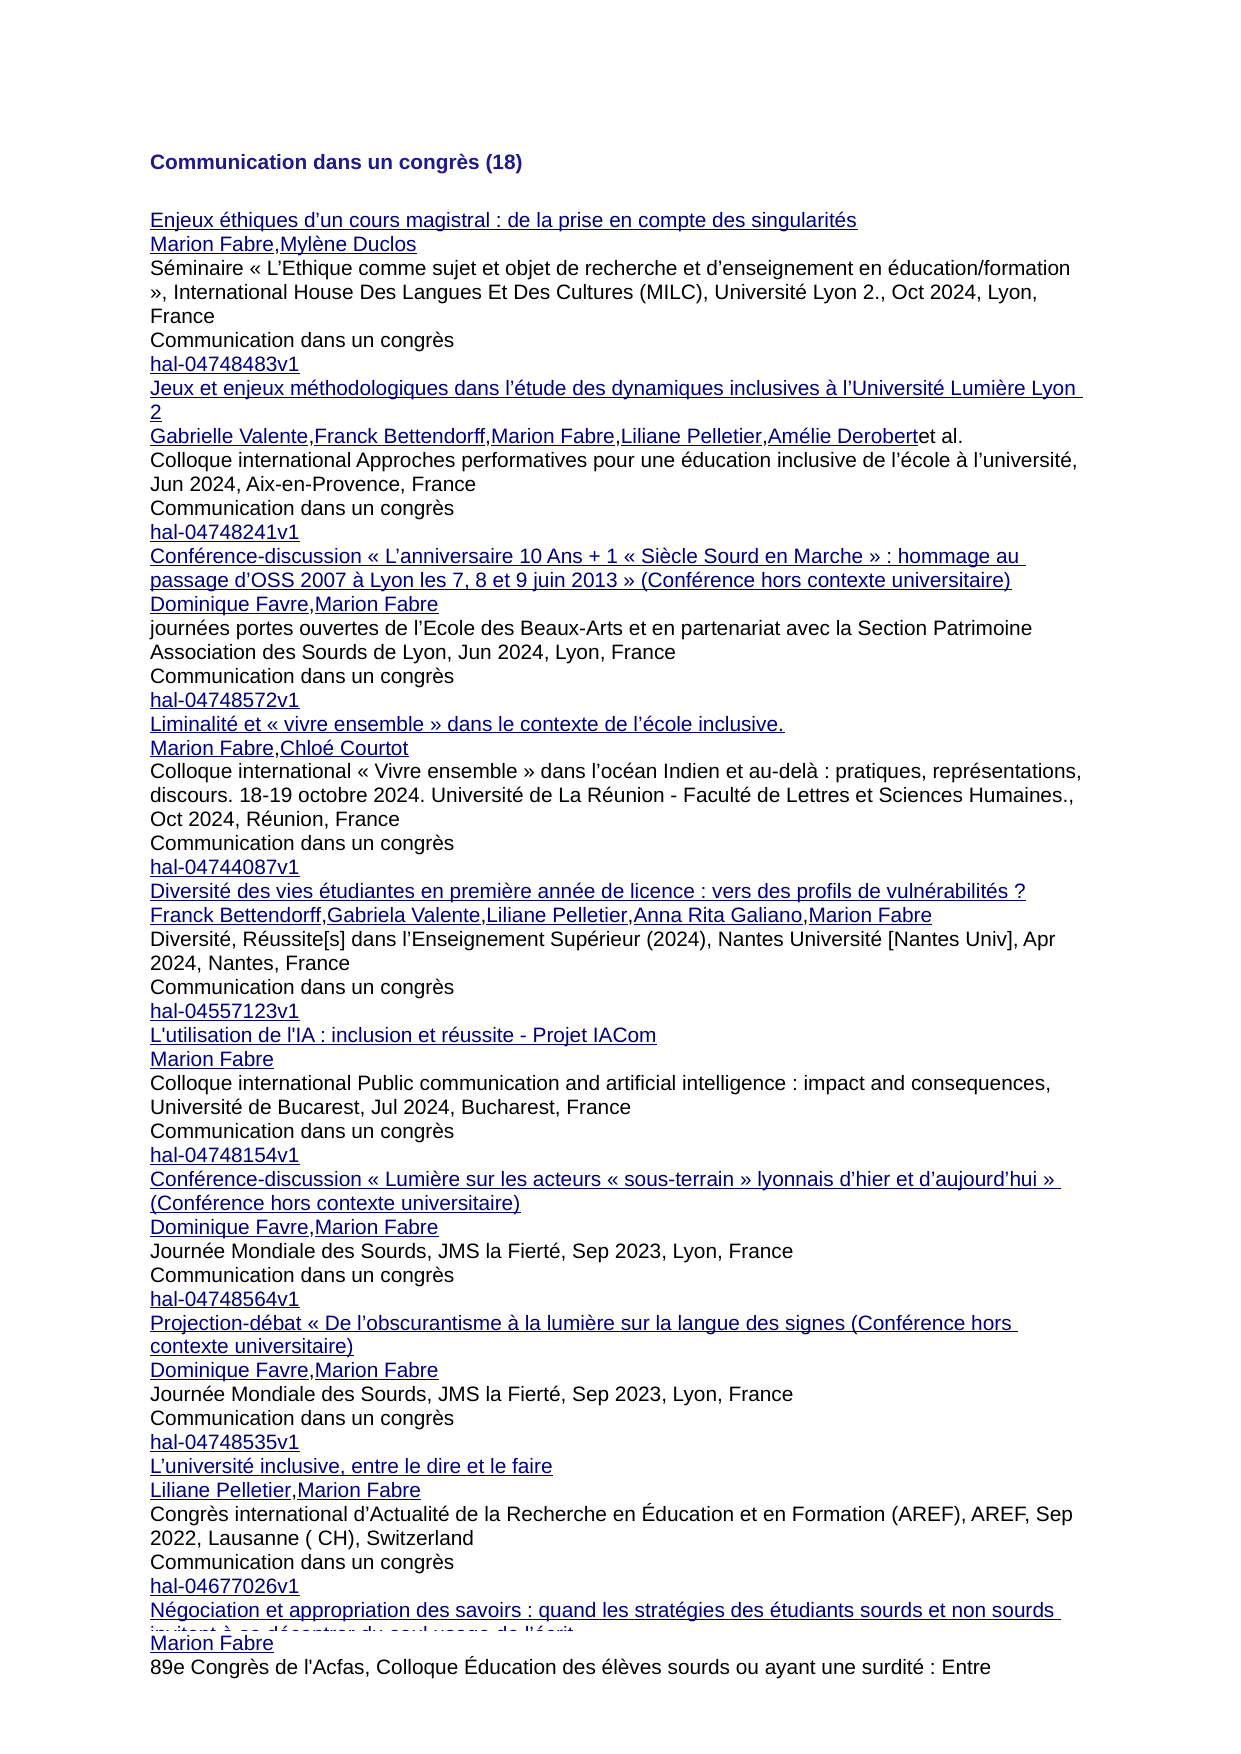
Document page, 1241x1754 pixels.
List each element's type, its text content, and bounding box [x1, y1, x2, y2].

table_cell Jeux et enjeux méthodologiques dans l’étude des dynamiques inclusives à l’Université Lumière Lyon 2 Gabrielle Valente,Franck Bettendorff,Marion Fabre,Liliane Pelletier,Amélie Derobertet al. Colloque international Approches performatives pour une éducation inclusive de l’école à l’université, Jun 2024, Aix-en-Provence, France Communication dans un congrès hal-04748241v1 [150, 376, 1090, 544]
subtitle Communication dans un congrès (18) [150, 150, 1090, 174]
table_cell L’université inclusive, entre le dire et le faire Liliane Pelletier,Marion Fabre Congrès international d’Actualité de la Recherche en Éducation et en Formation (AREF), AREF, Sep 2022, Lausanne ( CH), Switzerland Communication dans un congrès hal-04677026v1 [150, 1454, 1090, 1598]
table_cell Conférence-discussion « Lumière sur les acteurs « sous-terrain » lyonnais d’hier et d’aujourd’hui » (Conférence hors contexte universitaire) Dominique Favre,Marion Fabre Journée Mondiale des Sourds, JMS la Fierté, Sep 2023, Lyon, France Communication dans un congrès hal-04748564v1 [150, 1167, 1090, 1310]
table_cell Projection-débat « De l’obscurantisme à la lumière sur la langue des signes (Conférence hors contexte universitaire) Dominique Favre,Marion Fabre Journée Mondiale des Sourds, JMS la Fierté, Sep 2023, Lyon, France Communication dans un congrès hal-04748535v1 [150, 1310, 1090, 1454]
table_cell Conférence-discussion « L’anniversaire 10 Ans + 1 « Siècle Sourd en Marche » : hommage au passage d’OSS 2007 à Lyon les 7, 8 et 9 juin 2013 » (Conférence hors contexte universitaire) Dominique Favre,Marion Fabre journées portes ouvertes de l’Ecole des Beaux-Arts et en partenariat avec la Section Patrimoine Association des Sourds de Lyon, Jun 2024, Lyon, France Communication dans un congrès hal-04748572v1 [150, 544, 1090, 711]
table_cell Diversité des vies étudiantes en première année de licence : vers des profils de vulnérabilités ? Franck Bettendorff,Gabriela Valente,Liliane Pelletier,Anna Rita Galiano,Marion Fabre Diversité, Réussite[s] dans l’Enseignement Supérieur (2024), Nantes Université [Nantes Univ], Apr 2024, Nantes, France Communication dans un congrès hal-04557123v1 [150, 879, 1090, 1023]
table_cell L'utilisation de l'IA : inclusion et réussite - Projet IACom Marion Fabre Colloque international Public communication and artificial intelligence : impact and consequences, Université de Bucarest, Jul 2024, Bucharest, France Communication dans un congrès hal-04748154v1 [150, 1023, 1090, 1167]
table_header Enjeux éthiques d’un cours magistral : de la prise en compte des singularités Marion Fabre,Mylène Duclos Séminaire « L’Ethique comme sujet et objet de recherche et d’enseignement en éducation/formation », International House Des Langues Et Des Cultures (MILC), Université Lyon 2., Oct 2024, Lyon, France Communication dans un congrès hal-04748483v1 [150, 208, 1090, 376]
table_cell Liminalité et « vivre ensemble » dans le contexte de l’école inclusive. Marion Fabre,Chloé Courtot Colloque international « Vivre ensemble » dans l’océan Indien et au-delà : pratiques, représentations, discours. 18-19 octobre 2024. Université de La Réunion - Faculté de Lettres et Sciences Humaines., Oct 2024, Réunion, France Communication dans un congrès hal-04744087v1 [150, 711, 1090, 879]
table_cell Négociation et appropriation des savoirs : quand les stratégies des étudiants sourds et non sourds invitent à se décentrer du seul usage de l’écrit Marion Fabre 89e Congrès de l'Acfas, Colloque Éducation des élèves sourds ou ayant une surdité : Entre [150, 1598, 1090, 1679]
